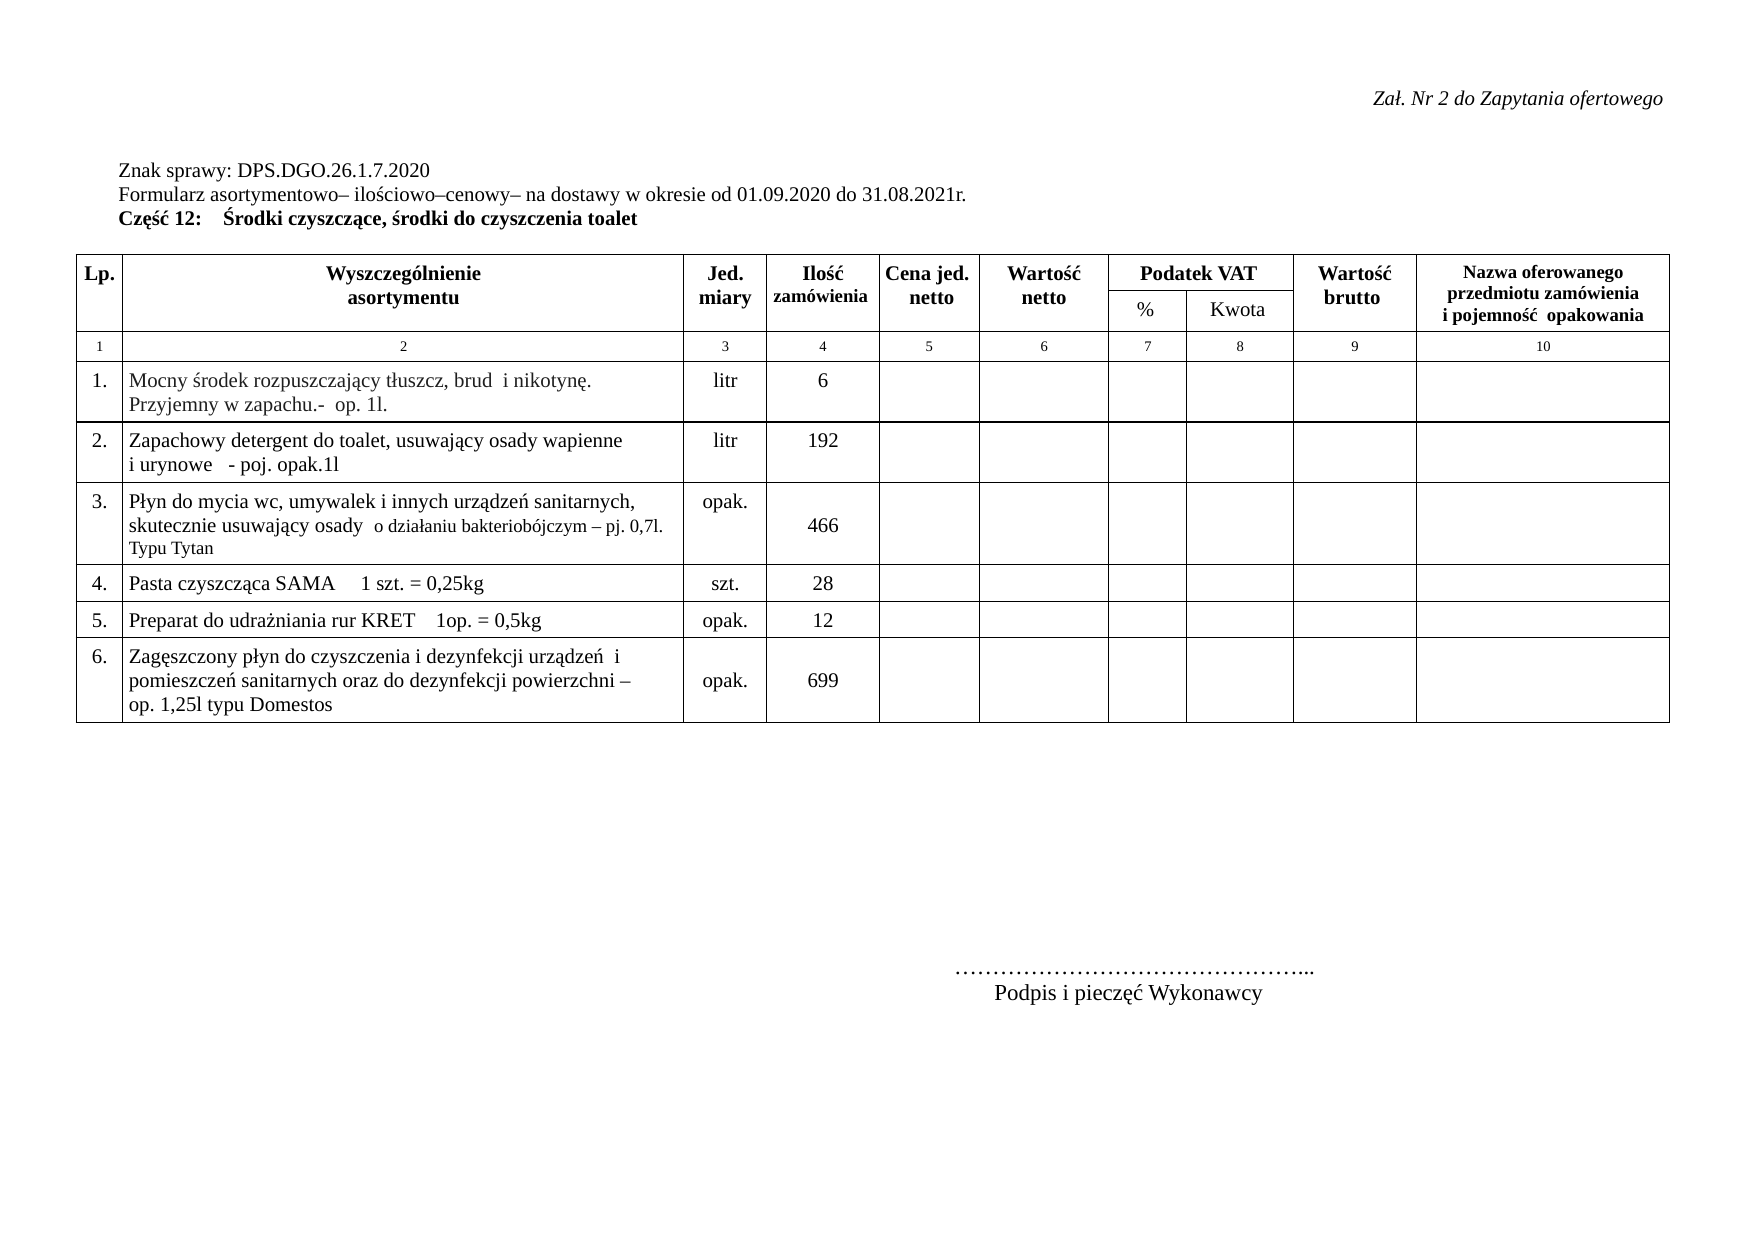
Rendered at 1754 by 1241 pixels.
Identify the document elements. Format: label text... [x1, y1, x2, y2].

table_cell 6 [980, 332, 1108, 361]
table_cell [1417, 638, 1669, 722]
table_cell 12 [767, 602, 879, 637]
table_cell [1187, 602, 1293, 637]
table_header Lp. [77, 255, 122, 331]
table_cell [880, 483, 979, 564]
table_cell [1294, 565, 1416, 601]
table_cell 8 [1187, 332, 1293, 361]
table_cell [1417, 362, 1669, 421]
table_cell [1417, 483, 1669, 564]
table_cell [1109, 602, 1186, 637]
table_header Wyszczególnienie asortymentu [123, 255, 683, 331]
table_header Wartość netto [980, 255, 1108, 331]
table_cell [980, 602, 1108, 637]
table_cell Preparat do udrażniania rur KRET 1op. = 0,5kg [123, 602, 683, 637]
table_cell [1109, 423, 1186, 482]
table_cell [1294, 423, 1416, 482]
table_cell Zagęszczony płyn do czyszczenia i dezynfekcji urządzeń i pomieszczeń sanitarnych oraz do dezynfekcji powierzchni – op. 1,25l typu Domestos [123, 638, 683, 722]
table_cell [880, 423, 979, 482]
table_cell [1187, 565, 1293, 601]
table_cell [1109, 638, 1186, 722]
table_cell Zapachowy detergent do toalet, usuwający osady wapienne i urynowe - poj. opak.1l [123, 423, 683, 482]
table_cell 466 [767, 483, 879, 564]
table_header Nazwa oferowanego przedmiotu zamówienia i pojemność opakowania [1417, 255, 1669, 331]
table_cell 6 [767, 362, 879, 421]
table_cell 2. [77, 423, 122, 482]
table_cell Pasta czyszcząca SAMA 1 szt. = 0,25kg [123, 565, 683, 601]
text Formularz asortymentowo– ilościowo–cenowy– na dostawy w okresie od 01.09.2020 do 31.08.2021r. [118, 182, 1665, 206]
table_cell [1187, 362, 1293, 421]
text Część 12: Środki czyszczące, środki do czyszczenia toalet [118, 206, 1665, 230]
table_cell [1294, 638, 1416, 722]
table_cell [1294, 483, 1416, 564]
table_cell 7 [1109, 332, 1186, 361]
text Podpis i pieczęć Wykonawcy [118, 979, 1665, 1006]
table_cell litr [684, 423, 766, 482]
text Zał. Nr 2 do Zapytania ofertowego [118, 85, 1665, 109]
table_cell [980, 423, 1108, 482]
table_cell 6. [77, 638, 122, 722]
table_cell 192 [767, 423, 879, 482]
table_cell [1187, 423, 1293, 482]
table_cell [1187, 638, 1293, 722]
table_cell 4 [767, 332, 879, 361]
table_cell opak. [684, 483, 766, 564]
table_cell opak. [684, 602, 766, 637]
table_cell 1 [77, 332, 122, 361]
table_cell litr [684, 362, 766, 421]
table_cell [880, 565, 979, 601]
table_cell [1109, 565, 1186, 601]
table_cell [1417, 602, 1669, 637]
table_cell 5 [880, 332, 979, 361]
table_cell 9 [1294, 332, 1416, 361]
table_cell opak. [684, 638, 766, 722]
table_header Wartość brutto [1294, 255, 1416, 331]
table_cell [980, 565, 1108, 601]
table_header Jed. miary [684, 255, 766, 331]
table_cell [1294, 362, 1416, 421]
table_cell 28 [767, 565, 879, 601]
table_cell [1417, 423, 1669, 482]
table_cell 3. [77, 483, 122, 564]
table_cell 3 [684, 332, 766, 361]
table_cell Mocny środek rozpuszczający tłuszcz, brud i nikotynę. Przyjemny w zapachu.- op. 1l. [123, 362, 683, 421]
table_cell 699 [767, 638, 879, 722]
text ………………………………………... [118, 953, 1665, 979]
table_cell [980, 638, 1108, 722]
table_cell 1. [77, 362, 122, 421]
table_header Ilość zamówienia [767, 255, 879, 331]
table_cell 2 [123, 332, 683, 361]
text Znak sprawy: DPS.DGO.26.1.7.2020 [118, 158, 1665, 182]
table_cell [1109, 362, 1186, 421]
table_cell Płyn do mycia wc, umywalek i innych urządzeń sanitarnych, skutecznie usuwający osady o działaniu bakteriobójczym – pj. 0,7l. Typu Tytan [123, 483, 683, 564]
table_cell [1417, 565, 1669, 601]
table_cell [980, 362, 1108, 421]
table_header Podatek VAT [1109, 255, 1293, 290]
table_cell Kwota [1187, 291, 1293, 331]
table_cell [1109, 483, 1186, 564]
table_cell 5. [77, 602, 122, 637]
table_cell [1187, 483, 1293, 564]
table_cell [880, 362, 979, 421]
table_header Cena jed. netto [880, 255, 979, 331]
table_cell [880, 602, 979, 637]
table_cell 10 [1417, 332, 1669, 361]
table_cell [880, 638, 979, 722]
table_cell szt. [684, 565, 766, 601]
table_cell [1294, 602, 1416, 637]
table_cell [980, 483, 1108, 564]
table_cell 4. [77, 565, 122, 601]
table_cell % [1109, 291, 1186, 331]
